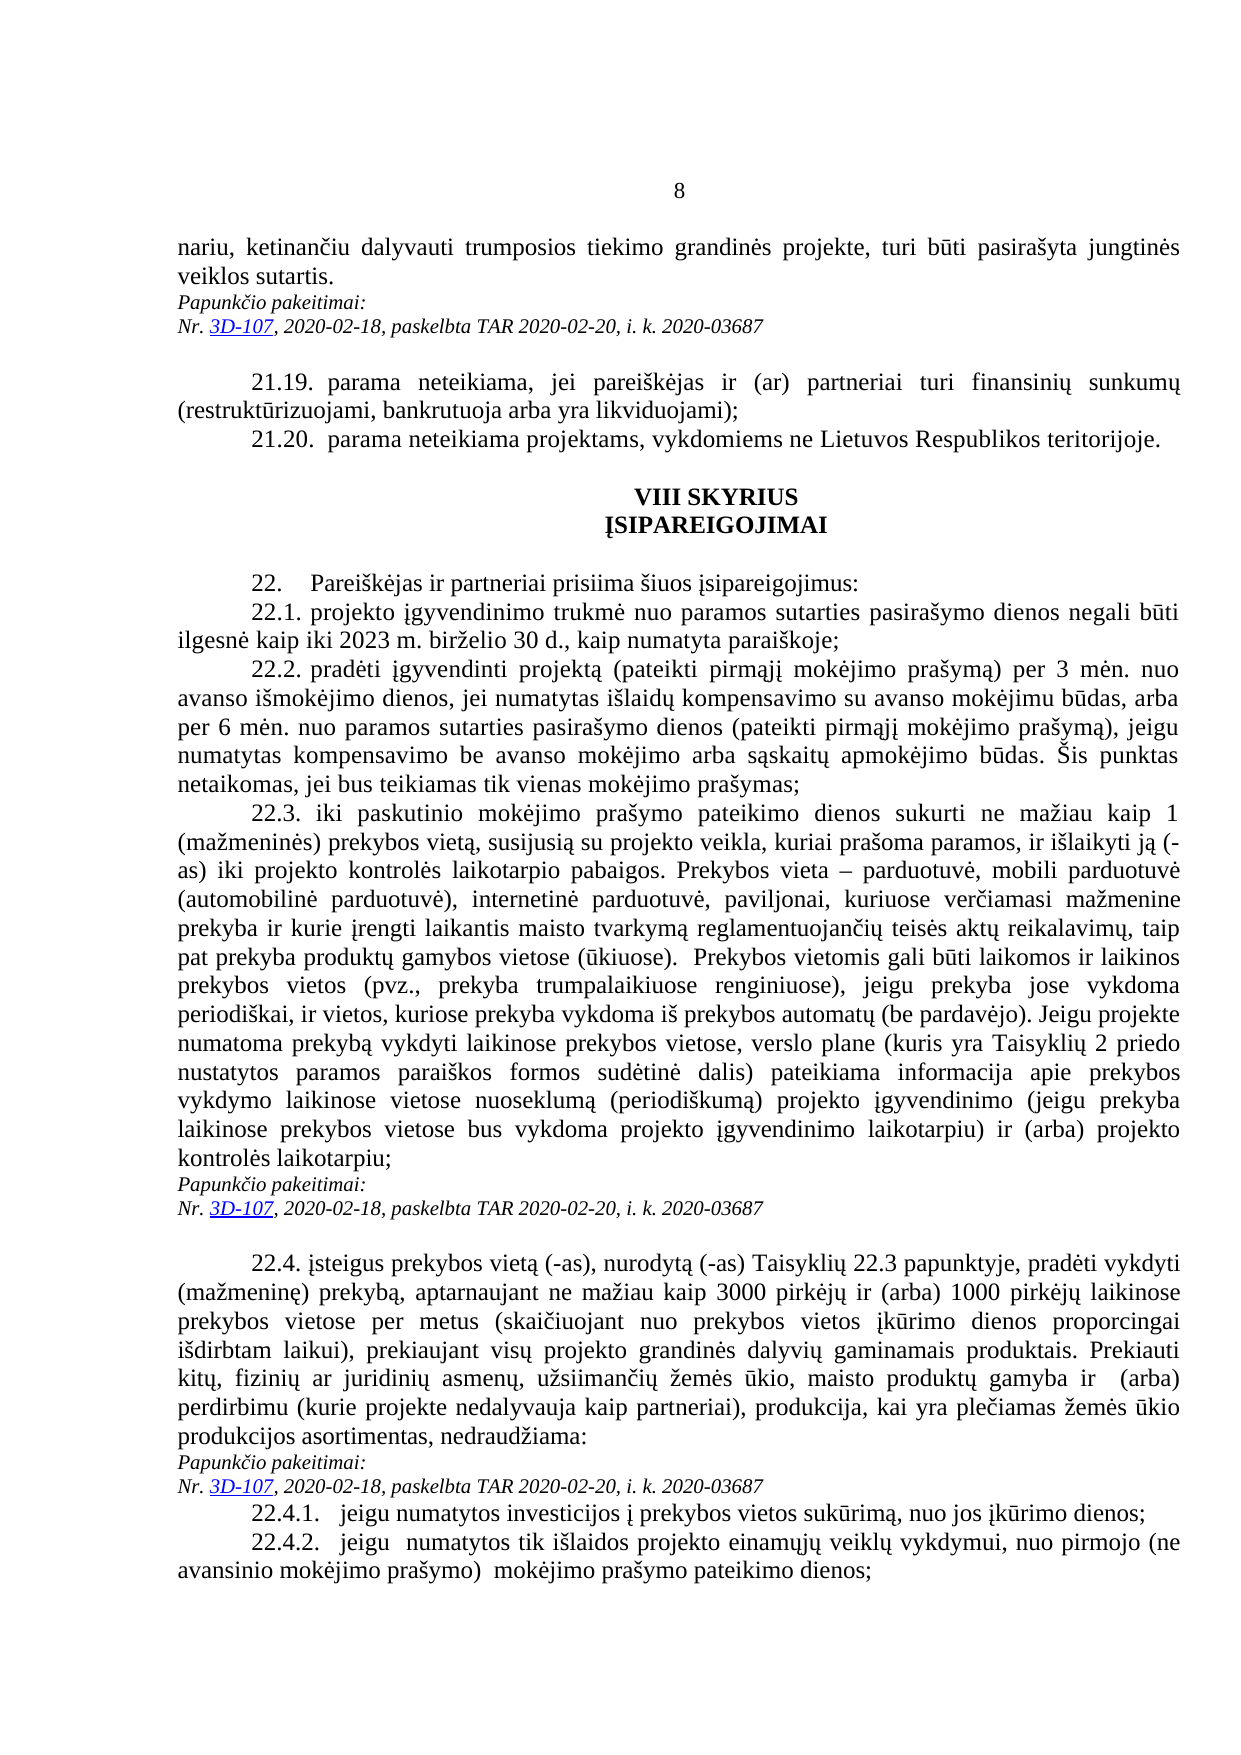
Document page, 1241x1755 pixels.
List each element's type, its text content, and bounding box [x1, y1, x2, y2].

text Papunkčio pakeitimai: [177, 290, 1181, 314]
text Nr. 3D-107, 2020-02-18, paskelbta TAR 2020-02-20, i. k. 2020-03687 [177, 1196, 1181, 1220]
text Papunkčio pakeitimai: [177, 1172, 1181, 1196]
text Papunkčio pakeitimai: [177, 1450, 1181, 1474]
text nariu, ketinančiu dalyvauti trumposios tiekimo grandinės projekte, turi būti pasirašyta jungtinės veiklos sutartis. [177, 232, 1181, 290]
text 22. Pareiškėjas ir partneriai prisiima šiuos įsipareigojimus: [177, 568, 1181, 597]
text 22.3. iki paskutinio mokėjimo prašymo pateikimo dienos sukurti ne mažiau kaip 1 (mažmeninės) prekybos vietą, susijusią su projekto veikla, kuriai prašoma paramos, ir išlaikyti ją (-as) iki projekto kontrolės laikotarpio pabaigos. Prekybos vieta – parduotuvė, mobili parduotuvė (automobilinė parduotuvė), internetinė parduotuvė, paviljonai, kuriuose verčiamasi mažmenine prekyba ir kurie įrengti laikantis maisto tvarkymą reglamentuojančių teisės aktų reikalavimų, taip pat prekyba produktų gamybos vietose (ūkiuose). Prekybos vietomis gali būti laikomos ir laikinos prekybos vietos (pvz., prekyba trumpalaikiuose renginiuose), jeigu prekyba jose vykdoma periodiškai, ir vietos, kuriose prekyba vykdoma iš prekybos automatų (be pardavėjo). Jeigu projekte numatoma prekybą vykdyti laikinose prekybos vietose, verslo plane (kuris yra Taisyklių 2 priedo nustatytos paramos paraiškos formos sudėtinė dalis) pateikiama informacija apie prekybos vykdymo laikinose vietose nuoseklumą (periodiškumą) projekto įgyvendinimo (jeigu prekyba laikinose prekybos vietose bus vykdoma projekto įgyvendinimo laikotarpiu) ir (arba) projekto kontrolės laikotarpiu; [177, 798, 1181, 1172]
text 22.4.1. jeigu numatytos investicijos į prekybos vietos sukūrimą, nuo jos įkūrimo dienos; [177, 1498, 1181, 1527]
text 22.4.2. jeigu numatytos tik išlaidos projekto einamųjų veiklų vykdymui, nuo pirmojo (ne avansinio mokėjimo prašymo) mokėjimo prašymo pateikimo dienos; [177, 1527, 1181, 1584]
text 22.1. projekto įgyvendinimo trukmė nuo paramos sutarties pasirašymo dienos negali būti ilgesnė kaip iki 2023 m. birželio 30 d., kaip numatyta paraiškoje; [177, 597, 1181, 654]
text 21.20. parama neteikiama projektams, vykdomiems ne Lietuvos Respublikos teritorijoje. [177, 424, 1181, 453]
text 21.19. parama neteikiama, jei pareiškėjas ir (ar) partneriai turi finansinių sunkumų (restruktūrizuojami, bankrutuoja arba yra likviduojami); [177, 367, 1181, 424]
text Nr. 3D-107, 2020-02-18, paskelbta TAR 2020-02-20, i. k. 2020-03687 [177, 314, 1181, 338]
text VIII SKYRIUS [177, 482, 1181, 510]
text 22.4. įsteigus prekybos vietą (-as), nurodytą (-as) Taisyklių 22.3 papunktyje, pradėti vykdyti (mažmeninę) prekybą, aptarnaujant ne mažiau kaip 3000 pirkėjų ir (arba) 1000 pirkėjų laikinose prekybos vietose per metus (skaičiuojant nuo prekybos vietos įkūrimo dienos proporcingai išdirbtam laikui), prekiaujant visų projekto grandinės dalyvių gaminamais produktais. Prekiauti kitų, fizinių ar juridinių asmenų, užsiimančių žemės ūkio, maisto produktų gamyba ir (arba) perdirbimu (kurie projekte nedalyvauja kaip partneriai), produkcija, kai yra plečiamas žemės ūkio produkcijos asortimentas, nedraudžiama: [177, 1248, 1181, 1450]
text ĮSIPAREIGOJIMAI [177, 510, 1181, 539]
text 22.2. pradėti įgyvendinti projektą (pateikti pirmąjį mokėjimo prašymą) per 3 mėn. nuo avanso išmokėjimo dienos, jei numatytas išlaidų kompensavimo su avanso mokėjimu būdas, arba per 6 mėn. nuo paramos sutarties pasirašymo dienos (pateikti pirmąjį mokėjimo prašymą), jeigu numatytas kompensavimo be avanso mokėjimo arba sąskaitų apmokėjimo būdas. Šis punktas netaikomas, jei bus teikiamas tik vienas mokėjimo prašymas; [177, 654, 1181, 798]
text Nr. 3D-107, 2020-02-18, paskelbta TAR 2020-02-20, i. k. 2020-03687 [177, 1474, 1181, 1498]
